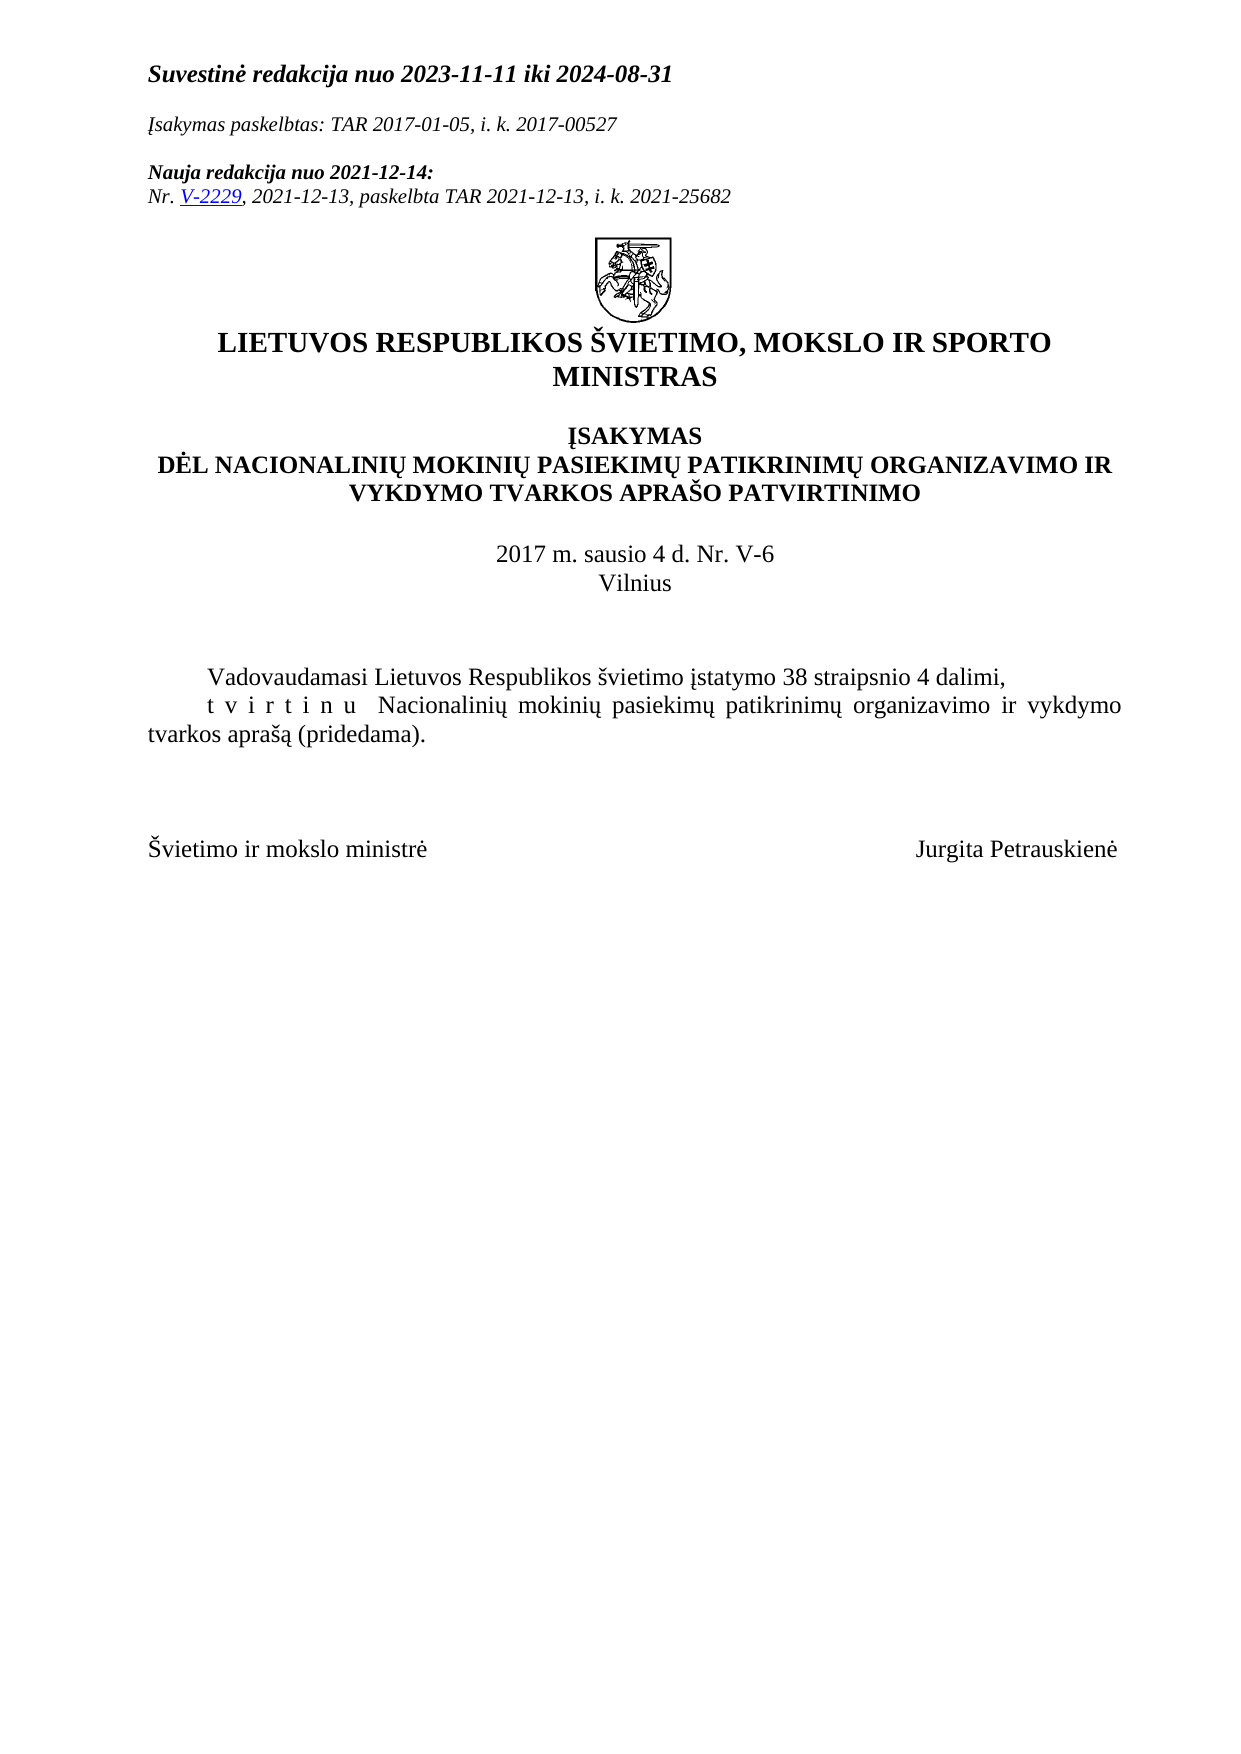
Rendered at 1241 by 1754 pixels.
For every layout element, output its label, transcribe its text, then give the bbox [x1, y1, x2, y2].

text Suvestinė redakcija nuo 2023-11-11 iki 2024-08-31 [148, 59, 1122, 88]
text t v i r t i n u Nacionalinių mokinių pasiekimų patikrinimų organizavimo ir vykdymo tvarkos aprašą (pridedama). [148, 691, 1122, 748]
text Vadovaudamasi Lietuvos Respublikos švietimo įstatymo 38 straipsnio 4 dalimi, [148, 662, 1122, 691]
text LIETUVOS RESPUBLIKOS ŠVIETIMO, MOKSLO IR SPORTO MINISTRAS [148, 325, 1122, 392]
text Nauja redakcija nuo 2021-12-14: [148, 160, 1122, 184]
text Nr. V-2229, 2021-12-13, paskelbta TAR 2021-12-13, i. k. 2021-25682 [148, 184, 1122, 208]
text Vilnius [148, 568, 1122, 597]
text 2017 m. sausio 4 d. Nr. V-6 [148, 539, 1122, 568]
text Švietimo ir mokslo ministrė Jurgita Petrauskienė [148, 834, 1122, 863]
text DĖL NACIONALINIŲ MOKINIŲ PASIEKIMŲ PATIKRINIMŲ ORGANIZAVIMO IR VYKDYMO TVARKOS APRAŠO PATVIRTINIMO [148, 450, 1122, 507]
text ĮSAKYMAS [148, 421, 1122, 450]
text Įsakymas paskelbtas: TAR 2017-01-05, i. k. 2017-00527 [148, 112, 1122, 136]
